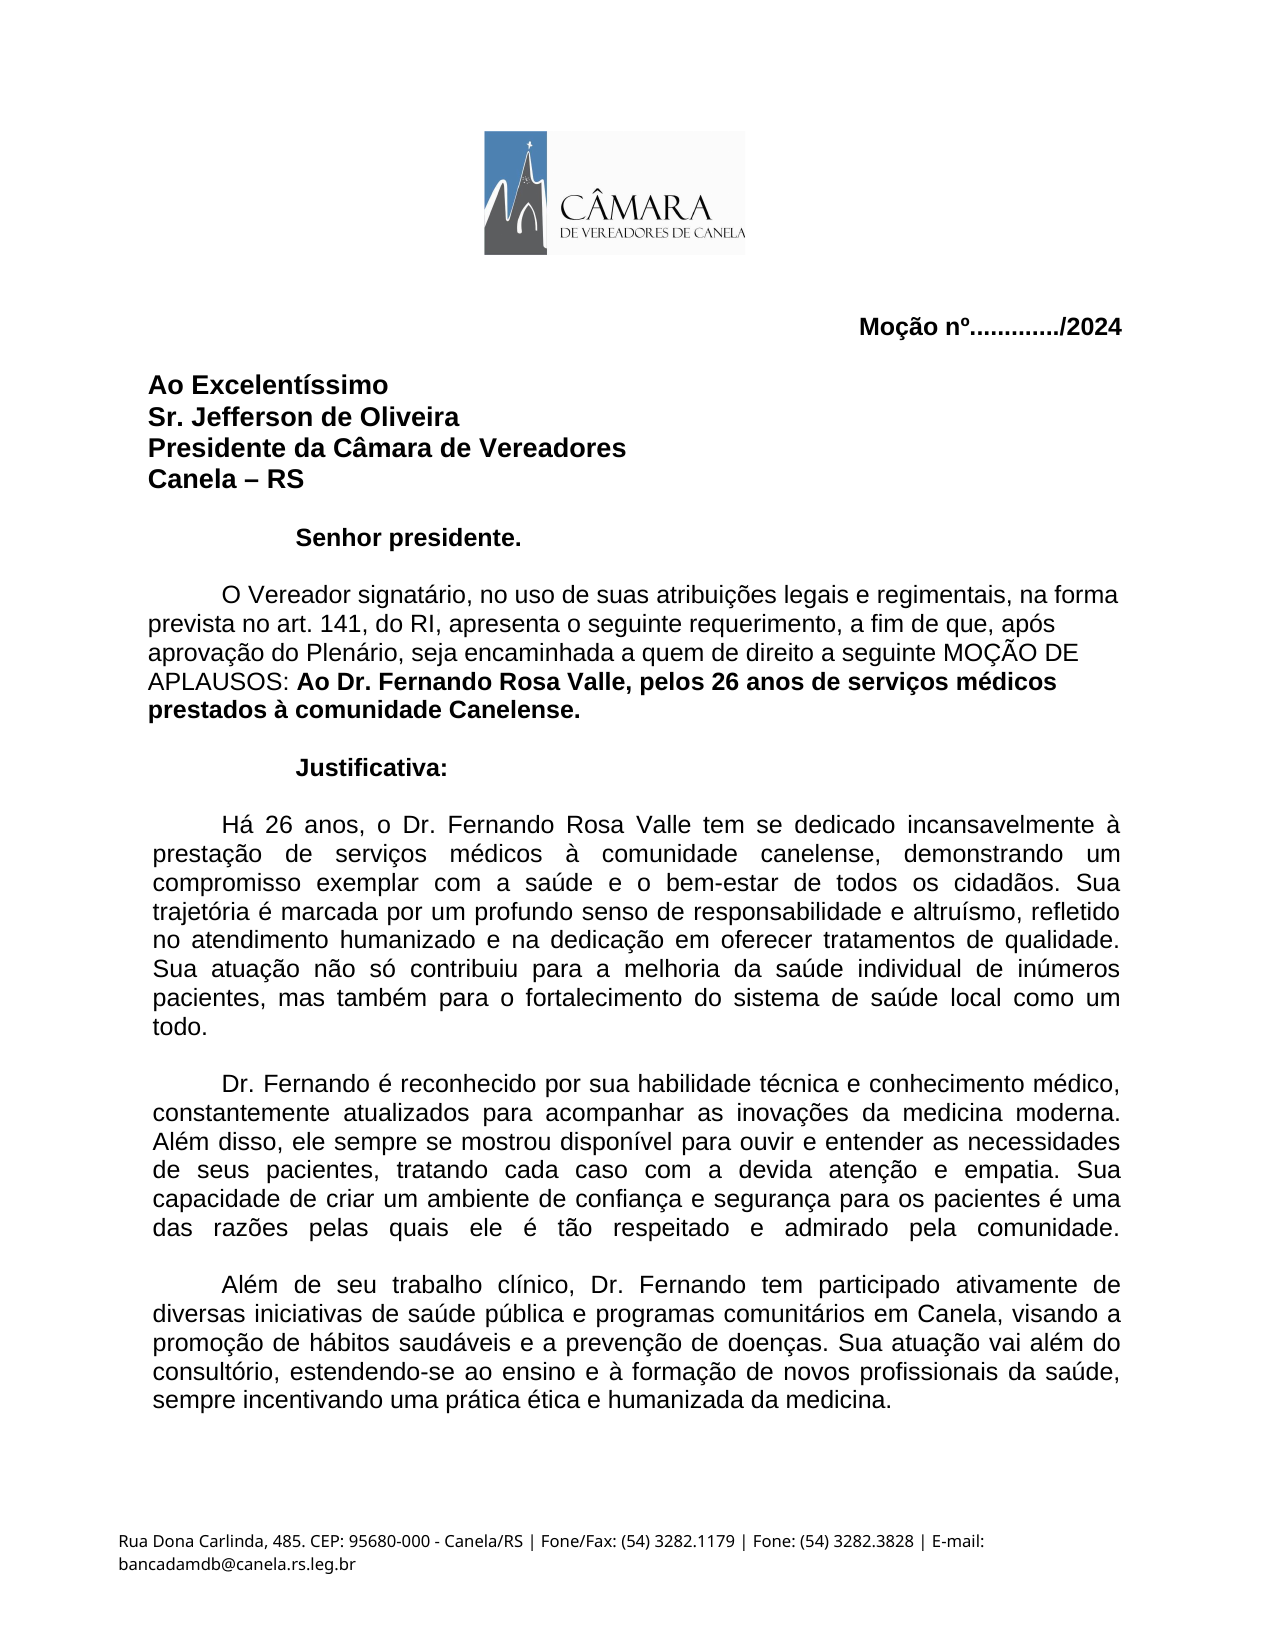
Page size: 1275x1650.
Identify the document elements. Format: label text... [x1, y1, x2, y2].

text Justificativa: [295, 753, 1122, 782]
text Há 26 anos, o Dr. Fernando Rosa Valle tem se dedicado incansavelmente à prestação de serviços médicos à comunidade canelense, demonstrando um compromisso exemplar com a saúde e o bem-estar de todos os cidadãos. Sua trajetória é marcada por um profundo senso de responsabilidade e altruísmo, refletido no atendimento humanizado e na dedicação em oferecer tratamentos de qualidade. Sua atuação não só contribuiu para a melhoria da saúde individual de inúmeros pacientes, mas também para o fortalecimento do sistema de saúde local como um todo. Dr. Fernando é reconhecido por sua habilidade técnica e conhecimento médico, constantemente atualizados para acompanhar as inovações da medicina moderna. Além disso, ele sempre se mostrou disponível para ouvir e entender as necessidades de seus pacientes, tratando cada caso com a devida atenção e empatia. Sua capacidade de criar um ambiente de confiança e segurança para os pacientes é uma das razões pelas quais ele é tão respeitado e admirado pela comunidade. Além de seu trabalho clínico, Dr. Fernando tem participado ativamente de diversas iniciativas de saúde pública e programas comunitários em Canela, visando a promoção de hábitos saudáveis e a prevenção de doenças. Sua atuação vai além do consultório, estendendo-se ao ensino e à formação de novos profissionais da saúde, sempre incentivando uma prática ética e humanizada da medicina. [152, 811, 1122, 1414]
picture [484, 131, 746, 255]
text Senhor presidente. [148, 523, 1122, 552]
text O Vereador signatário, no uso de suas atribuições legais e regimentais, na forma prevista no art. 141, do RI, apresenta o seguinte requerimento, a fim de que, após aprovação do Plenário, seja encaminhada a quem de direito a seguinte MOÇÃO DE APLAUSOS: Ao Dr. Fernando Rosa Valle, pelos 26 anos de serviços médicos prestados à comunidade Canelense. [148, 581, 1122, 753]
text Ao Excelentíssimo [148, 369, 1122, 401]
text Presidente da Câmara de Vereadores [148, 432, 1122, 463]
text Canela – RS [148, 463, 1122, 494]
text Sr. Jefferson de Oliveira [148, 401, 1122, 432]
subtitle Moção nº............./2024 [148, 312, 1122, 341]
